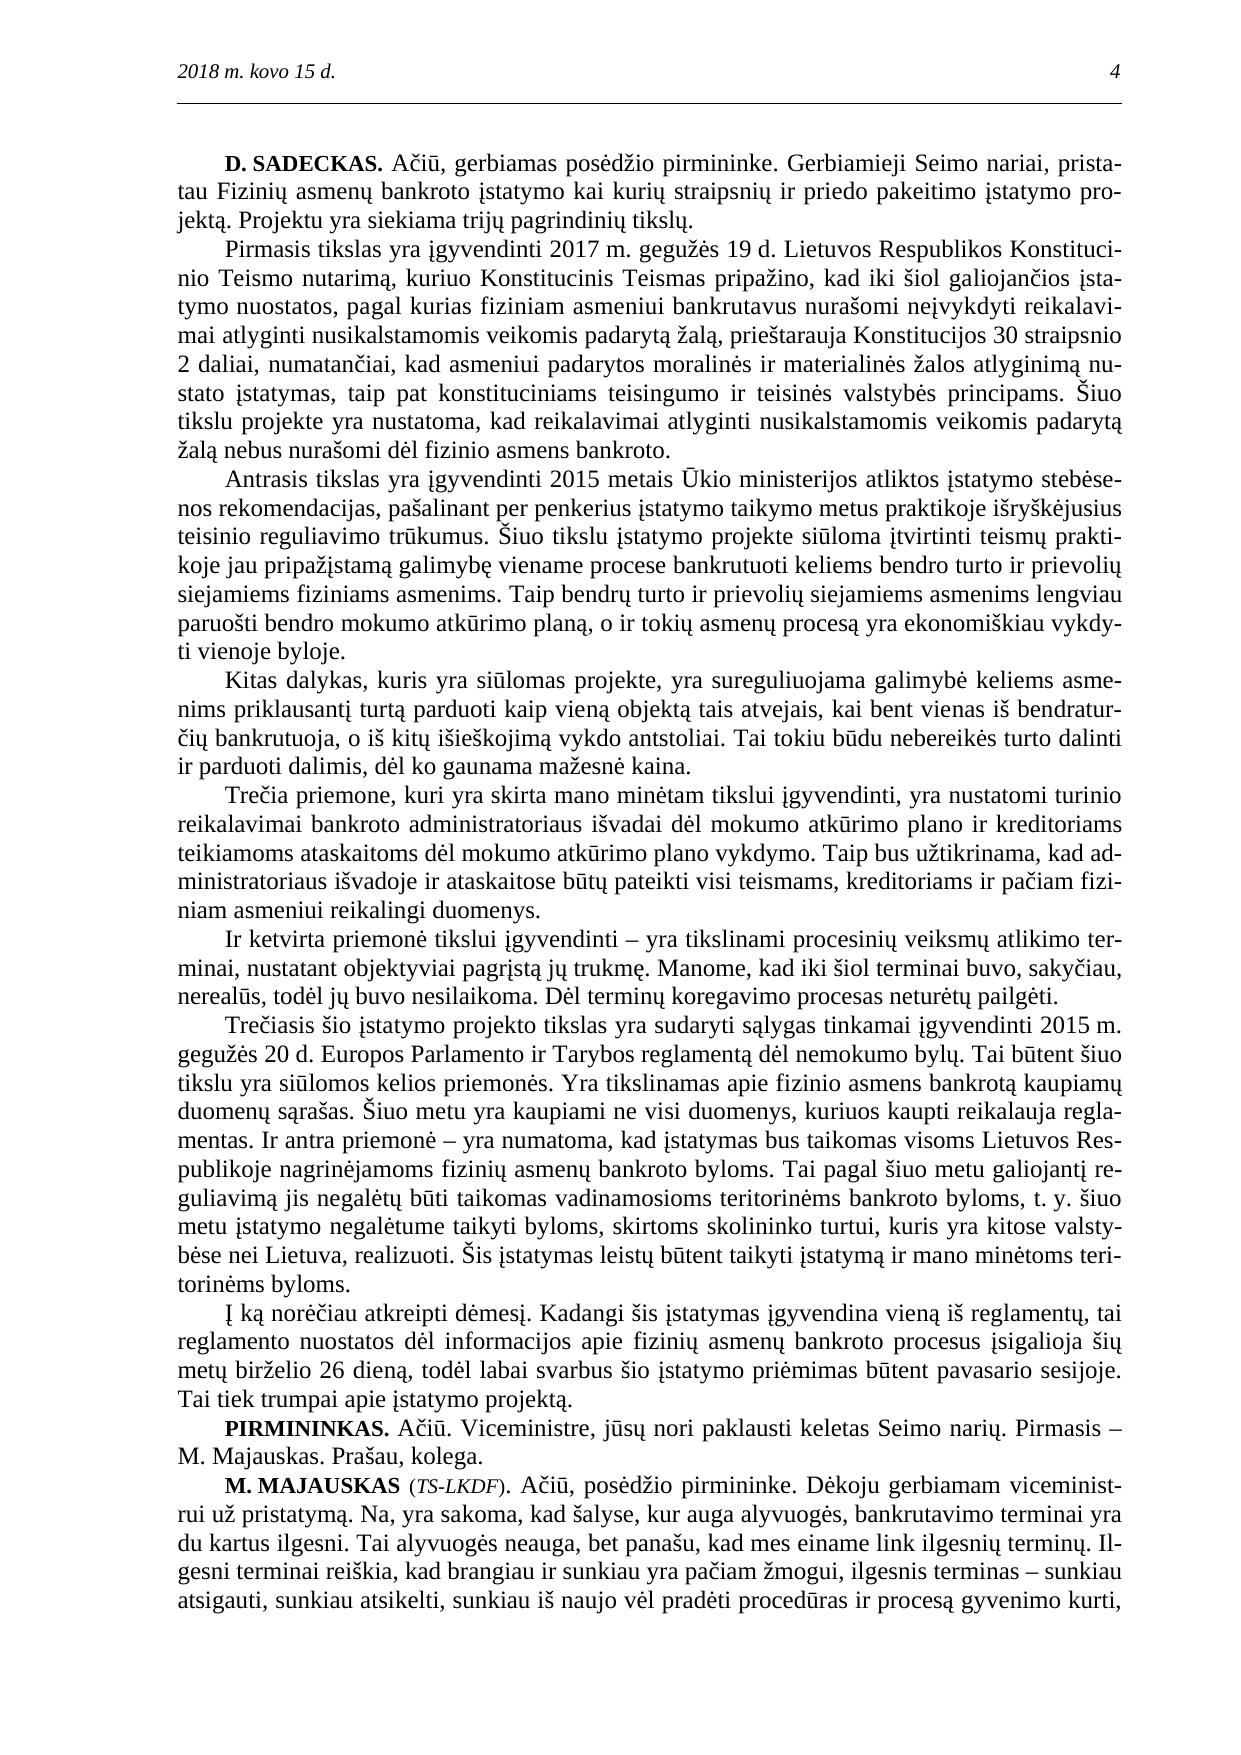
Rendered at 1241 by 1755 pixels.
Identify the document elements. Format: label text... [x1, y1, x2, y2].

text Ant­ra­sis tiks­las yra įgy­ven­din­ti 2015 me­tais Ūkio mi­nis­te­ri­jos at­lik­tos įsta­ty­mo ste­bė­se­nos re­ko­men­da­ci­jas, pa­ša­li­nant per pen­ke­rius įsta­ty­mo tai­ky­mo me­tus prak­ti­ko­je iš­ryš­kė­ju­sius tei­si­nio re­gu­lia­vi­mo trū­ku­mus. Šiuo tiks­lu įsta­ty­mo pro­jek­te siū­lo­ma įtvir­tin­ti teis­mų prak­ti­ko­je jau pri­pa­žįs­ta­mą ga­li­my­bę vie­na­me pro­ce­se ban­kru­tuo­ti ke­liems ben­dro tur­to ir prie­vo­lių sie­ja­miems fi­zi­niams as­me­nims. Taip ben­drų tur­to ir prie­vo­lių sie­ja­miems as­me­nims leng­viau pa­ruoš­ti ben­dro mo­ku­mo at­kū­ri­mo pla­ną, o ir to­kių as­me­nų pro­ce­są yra eko­no­miš­kiau vyk­dy­ti vie­no­je by­lo­je. [177, 464, 1122, 665]
text D. SADECKAS. Ačiū, ger­bia­mas po­sė­džio pir­mi­nin­ke. Ger­bia­mie­ji Sei­mo na­riai, pri­sta­tau Fi­zi­nių as­me­nų ban­kro­to įsta­ty­mo kai ku­rių straips­nių ir prie­do pa­kei­ti­mo įsta­ty­mo pro­jek­tą. Pro­jek­tu yra sie­kia­ma tri­jų pa­grin­di­nių tiks­lų. [177, 148, 1122, 234]
text Ki­tas da­ly­kas, ku­ris yra siū­lo­mas pro­jek­te, yra su­re­gu­liuo­ja­ma ga­li­my­bė ke­liems as­me­nims pri­klau­san­tį tur­tą par­duo­ti kaip vie­ną ob­jek­tą tais at­ve­jais, kai bent vie­nas iš ben­dra­tur­čių ban­kru­tuo­ja, o iš ki­tų iš­ieš­ko­ji­mą vyk­do ant­sto­liai. Tai to­kiu bū­du ne­be­rei­kės tur­to da­lin­ti ir par­duo­ti da­li­mis, dėl ko gau­na­ma ma­žes­nė kai­na. [177, 665, 1122, 780]
text PIRMININKAS. Ačiū. Vi­ce­mi­nist­re, jū­sų no­ri pa­klaus­ti ke­le­tas Sei­mo na­rių. Pir­ma­sis – M. Ma­jaus­kas. Pra­šau, ko­le­ga. [177, 1413, 1122, 1470]
text Tre­čia­sis šio įsta­ty­mo pro­jek­to tiks­las yra su­da­ry­ti są­ly­gas tin­ka­mai įgy­ven­din­ti 2015 m. ge­gu­žės 20 d. Eu­ro­pos Par­la­men­to ir Ta­ry­bos reg­la­men­tą dėl ne­mo­ku­mo by­lų. Tai bū­tent šiuo tiks­lu yra siū­lo­mos ke­lios prie­mo­nės. Yra tiks­li­na­mas apie fi­zi­nio as­mens ban­kro­tą kau­pia­mų duo­me­nų są­ra­šas. Šiuo me­tu yra kau­pia­mi ne vi­si duo­me­nys, ku­riuos kaup­ti rei­ka­lau­ja reg­la­men­tas. Ir an­tra prie­mo­nė – yra nu­ma­to­ma, kad įsta­ty­mas bus tai­ko­mas vi­soms Lie­tu­vos Res­pub­li­ko­je nag­ri­nė­ja­moms fi­zi­nių as­me­nų ban­kro­to by­loms. Tai pa­gal šiuo me­tu ga­lio­jan­tį re­gu­lia­vi­mą jis ne­ga­lė­tų bū­ti tai­ko­mas va­di­na­mo­sioms te­ri­to­ri­nėms ban­kro­to by­loms, t. y. šiuo me­tu įsta­ty­mo ne­ga­lė­tu­me tai­ky­ti by­loms, skir­toms sko­li­nin­ko tur­tui, ku­ris yra ki­to­se vals­ty­bė­se nei Lie­tu­va, re­a­li­zuo­ti. Šis įsta­ty­mas leis­tų bū­tent tai­ky­ti įsta­ty­mą ir ma­no mi­nė­toms te­ri­to­ri­nėms by­loms. [177, 1010, 1122, 1298]
text Į ką no­rė­čiau at­kreip­ti dė­me­sį. Ka­dan­gi šis įsta­ty­mas įgy­ven­di­na vie­ną iš reg­la­men­tų, tai reg­la­men­to nuo­sta­tos dėl in­for­ma­ci­jos apie fi­zi­nių as­me­nų ban­kro­to pro­ce­sus įsi­ga­lio­ja šių me­tų bir­že­lio 26 die­ną, to­dėl la­bai svar­bus šio įsta­ty­mo pri­ėmi­mas bū­tent pa­va­sa­rio se­si­jo­je. Tai tiek trum­pai apie įsta­ty­mo pro­jek­tą. [177, 1298, 1122, 1413]
text Pir­ma­sis tiks­las yra įgy­ven­din­ti 2017 m. ge­gu­žės 19 d. Lie­tu­vos Res­pub­li­kos Kon­sti­tu­ci­nio Teis­mo nu­ta­ri­mą, ku­riuo Kon­sti­tu­ci­nis Teis­mas pri­pa­ži­no, kad iki šiol ga­lio­jan­čios įsta­tymo nuo­sta­tos, pa­gal ku­rias fi­zi­niam as­me­niui ban­kru­ta­vus nu­ra­šo­mi ne­įvyk­dy­ti rei­ka­la­vi­mai at­ly­gin­ti nu­si­kals­tamo­mis vei­ko­mis pa­da­ry­tą ža­lą, prieš­ta­rau­ja Kon­sti­tu­ci­jos 30 straips­nio 2 da­liai, nu­ma­tan­čiai, kad as­me­niui pa­da­ry­tos mo­ra­li­nės ir ma­te­ria­li­nės ža­los at­ly­gi­ni­mą nu­sta­to įsta­ty­mas, taip pat kon­sti­tu­ci­niams tei­sin­gu­mo ir tei­si­nės vals­ty­bės prin­ci­pams. Šiuo tiks­lu pro­jek­te yra nu­sta­to­ma, kad rei­ka­la­vi­mai at­ly­gin­ti nu­si­kals­ta­mo­mis vei­ko­mis pa­da­ry­tą ža­lą ne­bus nu­ra­šo­mi dėl fi­zi­nio as­mens ban­kro­to. [177, 234, 1122, 464]
text Ir ket­vir­ta prie­mo­nė tiks­lui įgy­ven­din­ti – yra tiks­li­na­mi pro­ce­si­nių veiks­mų at­li­ki­mo ter­mi­nai, nu­sta­tant ob­jek­ty­viai pa­grįs­tą jų truk­mę. Ma­no­me, kad iki šiol ter­mi­nai bu­vo, sa­ky­čiau, ne­re­a­lūs, to­dėl jų bu­vo ne­si­lai­ko­ma. Dėl ter­mi­nų ko­re­ga­vi­mo pro­ce­sas ne­tu­rė­tų pail­gė­ti. [177, 924, 1122, 1010]
text M. MAJAUSKAS (TS-LKDF). Ačiū, po­sė­džio pir­mi­nin­ke. Dė­ko­ju ger­bia­mam vi­ce­mi­nist­rui už pri­sta­ty­mą. Na, yra sa­ko­ma, kad ša­ly­se, kur au­ga aly­vuo­gės, ban­kru­ta­vi­mo ter­mi­nai yra du kar­tus il­ges­ni. Tai aly­vuo­gės ne­au­ga, bet pa­na­šu, kad mes ei­na­me link il­ges­nių ter­mi­nų. Il­ges­ni ter­mi­nai reiš­kia, kad bran­giau ir sun­kiau yra pa­čiam žmo­gui, il­ges­nis ter­mi­nas – sun­kiau at­si­gau­ti, sun­kiau at­si­kel­ti, sun­kiau iš nau­jo vėl pra­dė­ti pro­ce­dū­ras ir pro­ce­są gy­ve­ni­mo kur­ti, [177, 1470, 1122, 1614]
text Tre­čia prie­mo­ne, ku­ri yra skir­ta ma­no mi­nė­tam tiks­lui įgy­ven­din­ti, yra nu­sta­to­mi tu­ri­nio rei­ka­la­vi­mai ban­kro­to ad­mi­nist­ra­to­riaus iš­va­dai dėl mo­ku­mo at­kū­ri­mo pla­no ir kre­di­to­riams tei­kia­moms ata­skai­toms dėl mo­ku­mo at­kū­ri­mo pla­no vyk­dy­mo. Taip bus už­tik­ri­na­ma, kad ad­mi­nist­ra­to­riaus iš­va­do­je ir ata­skai­to­se bū­tų pa­teik­ti vi­si teis­mams, kre­di­to­riams ir pa­čiam fi­zi­niam as­me­niui rei­ka­lin­gi duo­me­nys. [177, 780, 1122, 924]
